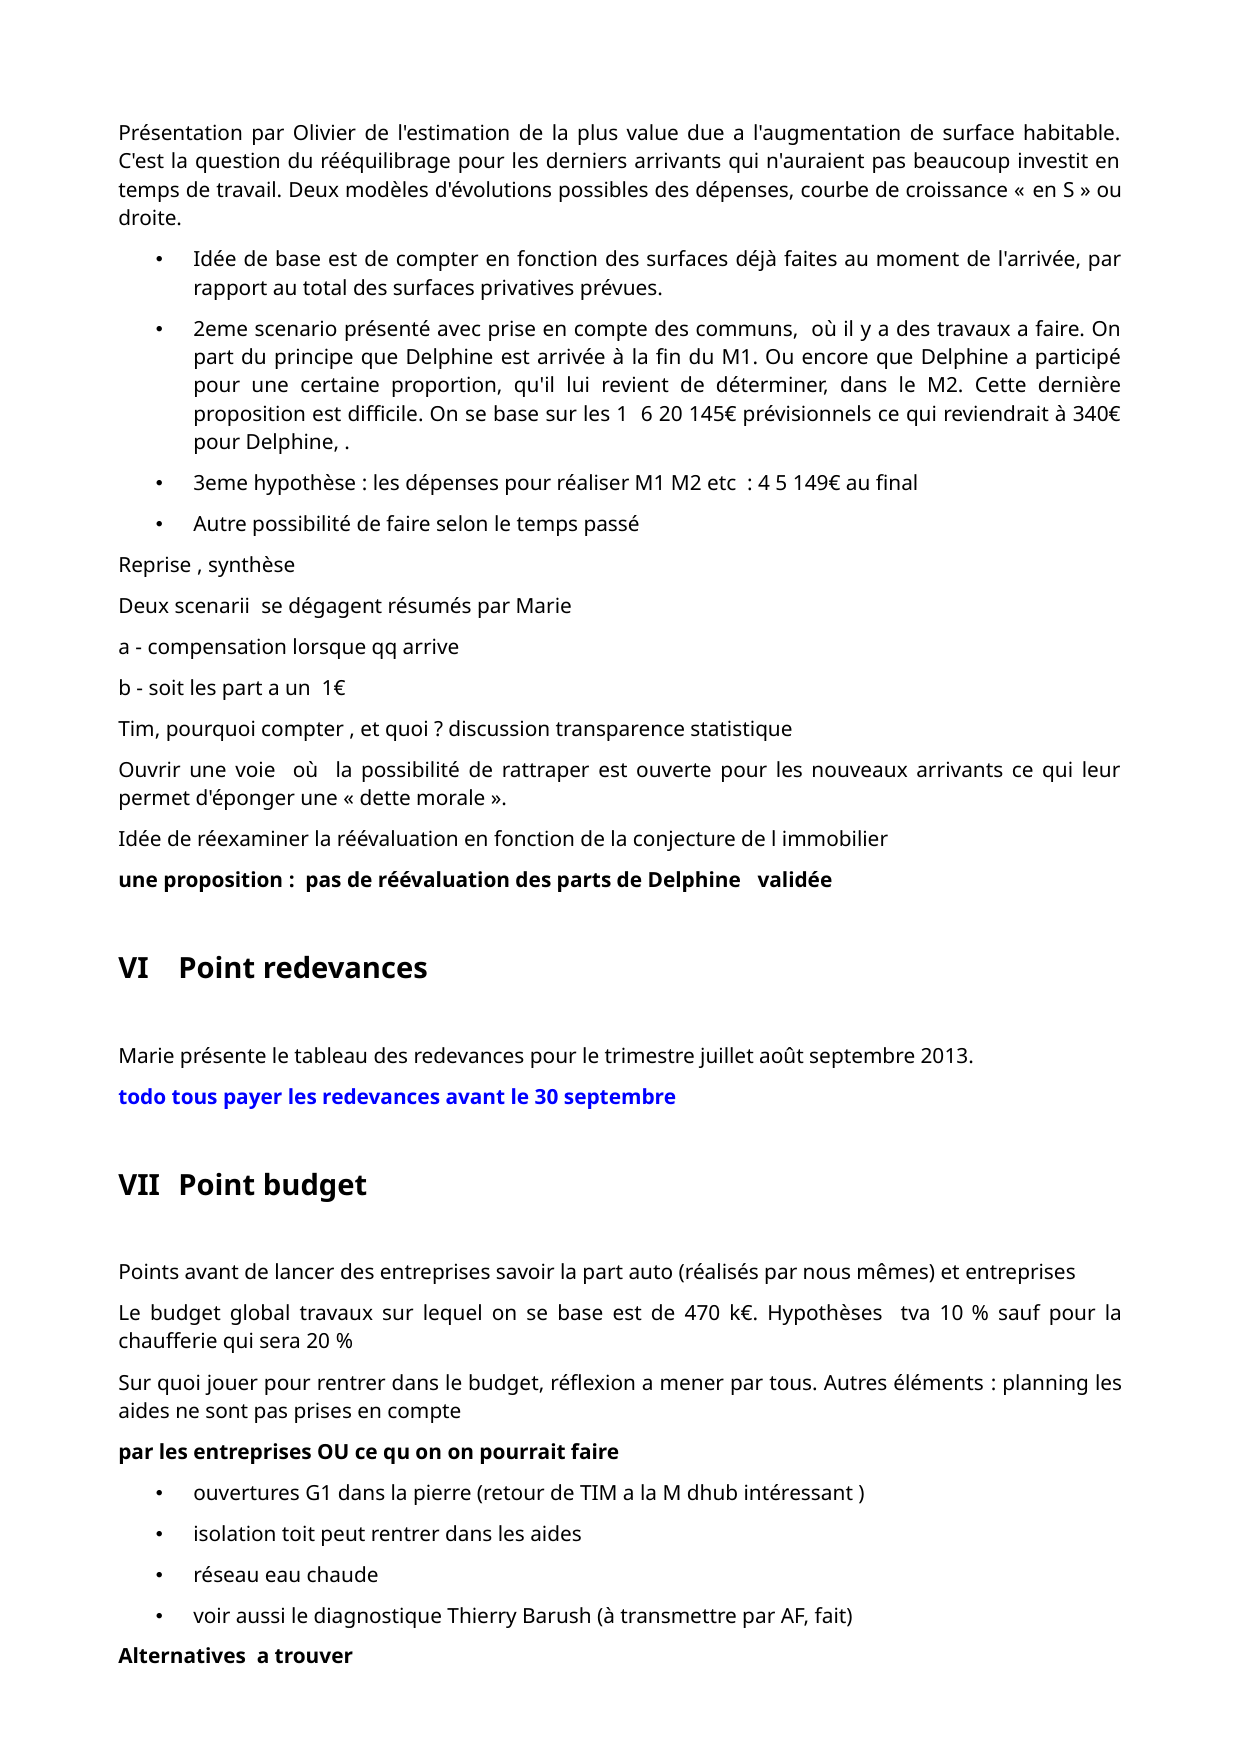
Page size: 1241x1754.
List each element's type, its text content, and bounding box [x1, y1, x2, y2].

list 3eme hypothèse : les dépenses pour réaliser M1 M2 etc : 4 5 149€ au final [156, 468, 1122, 497]
text a - compensation lorsque qq arrive [118, 632, 1122, 661]
subtitle Point redevances [118, 948, 1122, 987]
list Autre possibilité de faire selon le temps passé [156, 509, 1122, 538]
text Tim, pourquoi compter , et quoi ? discussion transparence statistique [118, 714, 1122, 742]
list Idée de base est de compter en fonction des surfaces déjà faites au moment de l'arrivée, par rapport au total des surfaces privatives prévues. [156, 244, 1122, 301]
text todo tous payer les redevances avant le 30 septembre [118, 1082, 1122, 1110]
text Alternatives a trouver [118, 1642, 1122, 1670]
text Idée de réexaminer la réévaluation en fonction de la conjecture de l immobilier [118, 824, 1122, 853]
list isolation toit peut rentrer dans les aides [156, 1519, 1122, 1547]
text Marie présente le tableau des redevances pour le trimestre juillet août septembre 2013. [118, 1041, 1122, 1069]
text Deux scenarii se dégagent résumés par Marie [118, 591, 1122, 620]
list ouvertures G1 dans la pierre (retour de TIM a la M dhub intéressant ) [156, 1478, 1122, 1506]
subtitle Point budget [118, 1164, 1122, 1204]
text Sur quoi jouer pour rentrer dans le budget, réflexion a mener par tous. Autres éléments : planning les aides ne sont pas prises en compte [118, 1368, 1122, 1424]
list réseau eau chaude [156, 1560, 1122, 1588]
text Présentation par Olivier de l'estimation de la plus value due a l'augmentation de surface habitable. C'est la question du rééquilibrage pour les derniers arrivants qui n'auraient pas beaucoup investit en temps de travail. Deux modèles d'évolutions possibles des dépenses, courbe de croissance « en S » ou droite. [118, 118, 1122, 232]
list voir aussi le diagnostique Thierry Barush (à transmettre par AF, fait) [156, 1601, 1122, 1629]
text Points avant de lancer des entreprises savoir la part auto (réalisés par nous mêmes) et entreprises [118, 1257, 1122, 1286]
text Reprise , synthèse [118, 550, 1122, 579]
text par les entreprises OU ce qu on on pourrait faire [118, 1437, 1122, 1465]
text Le budget global travaux sur lequel on se base est de 470 k€. Hypothèses tva 10 % sauf pour la chaufferie qui sera 20 % [118, 1298, 1122, 1355]
text Ouvrir une voie où la possibilité de rattraper est ouverte pour les nouveaux arrivants ce qui leur permet d'éponger une « dette morale ». [118, 755, 1122, 812]
list 2eme scenario présenté avec prise en compte des communs, où il y a des travaux a faire. On part du principe que Delphine est arrivée à la fin du M1. Ou encore que Delphine a participé pour une certaine proportion, qu'il lui revient de déterminer, dans le M2. Cette dernière proposition est difficile. On se base sur les 1 6 20 145€ prévisionnels ce qui reviendrait à 340€ pour Delphine, . [156, 314, 1122, 456]
text une proposition : pas de réévaluation des parts de Delphine validée [118, 865, 1122, 894]
text b - soit les part a un 1€ [118, 673, 1122, 702]
